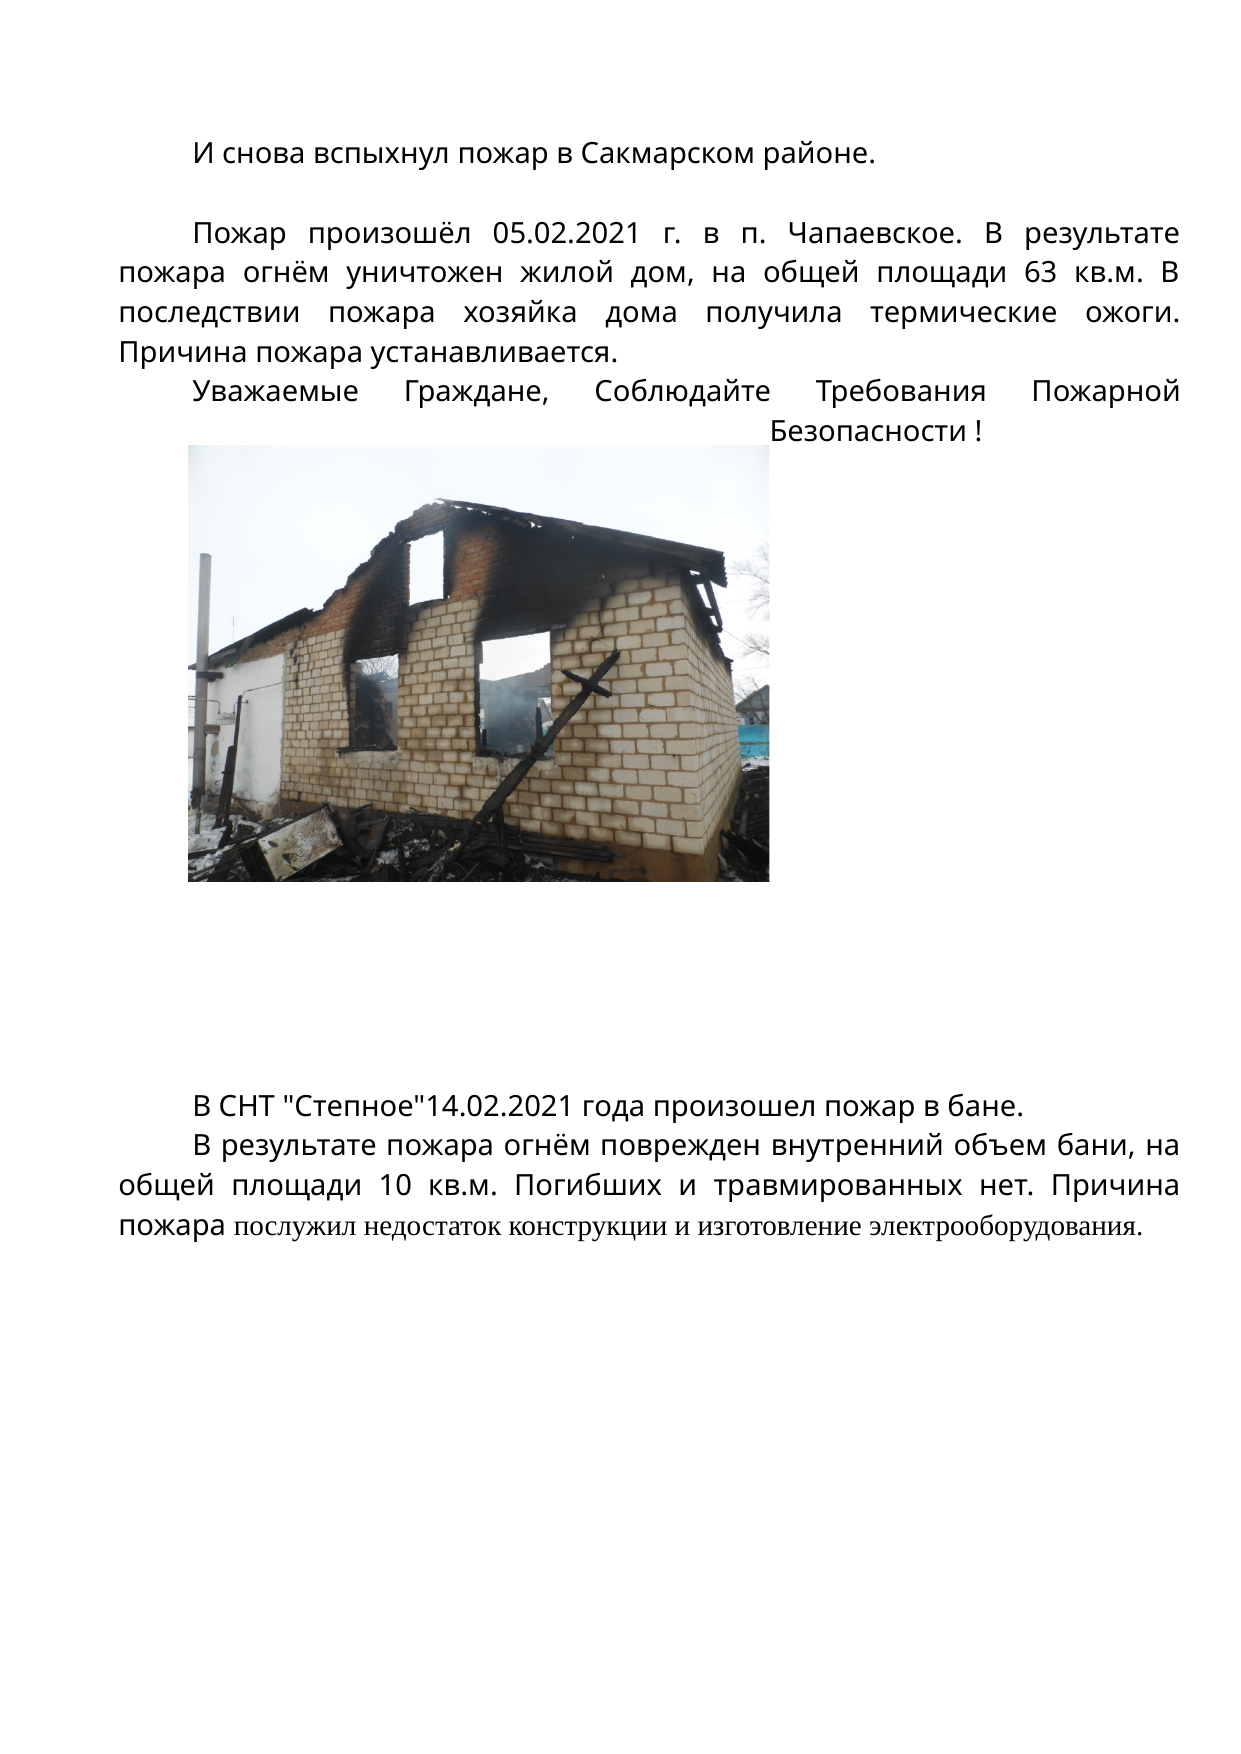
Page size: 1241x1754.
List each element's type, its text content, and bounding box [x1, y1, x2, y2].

text И снова вспыхнул пожар в Сакмарском районе. [118, 132, 1181, 172]
text В результате пожара огнём поврежден внутренний объем бани, на общей площади 10 кв.м. Погибших и травмированных нет. Причина пожара послужил недостаток конструкции и изготовление электрооборудования. [118, 1125, 1181, 1244]
text Уважаемые Граждане, Соблюдайте Требования Пожарной Безопасности ! [118, 371, 1181, 450]
text Пожар произошёл 05.02.2021 г. в п. Чапаевское. В результате пожара огнём уничтожен жилой дом, на общей площади 63 кв.м. В последствии пожара хозяйка дома получила термические ожоги. Причина пожара устанавливается. [118, 212, 1181, 371]
text В СНТ "Степное"14.02.2021 года произошел пожар в бане. [118, 1085, 1181, 1125]
